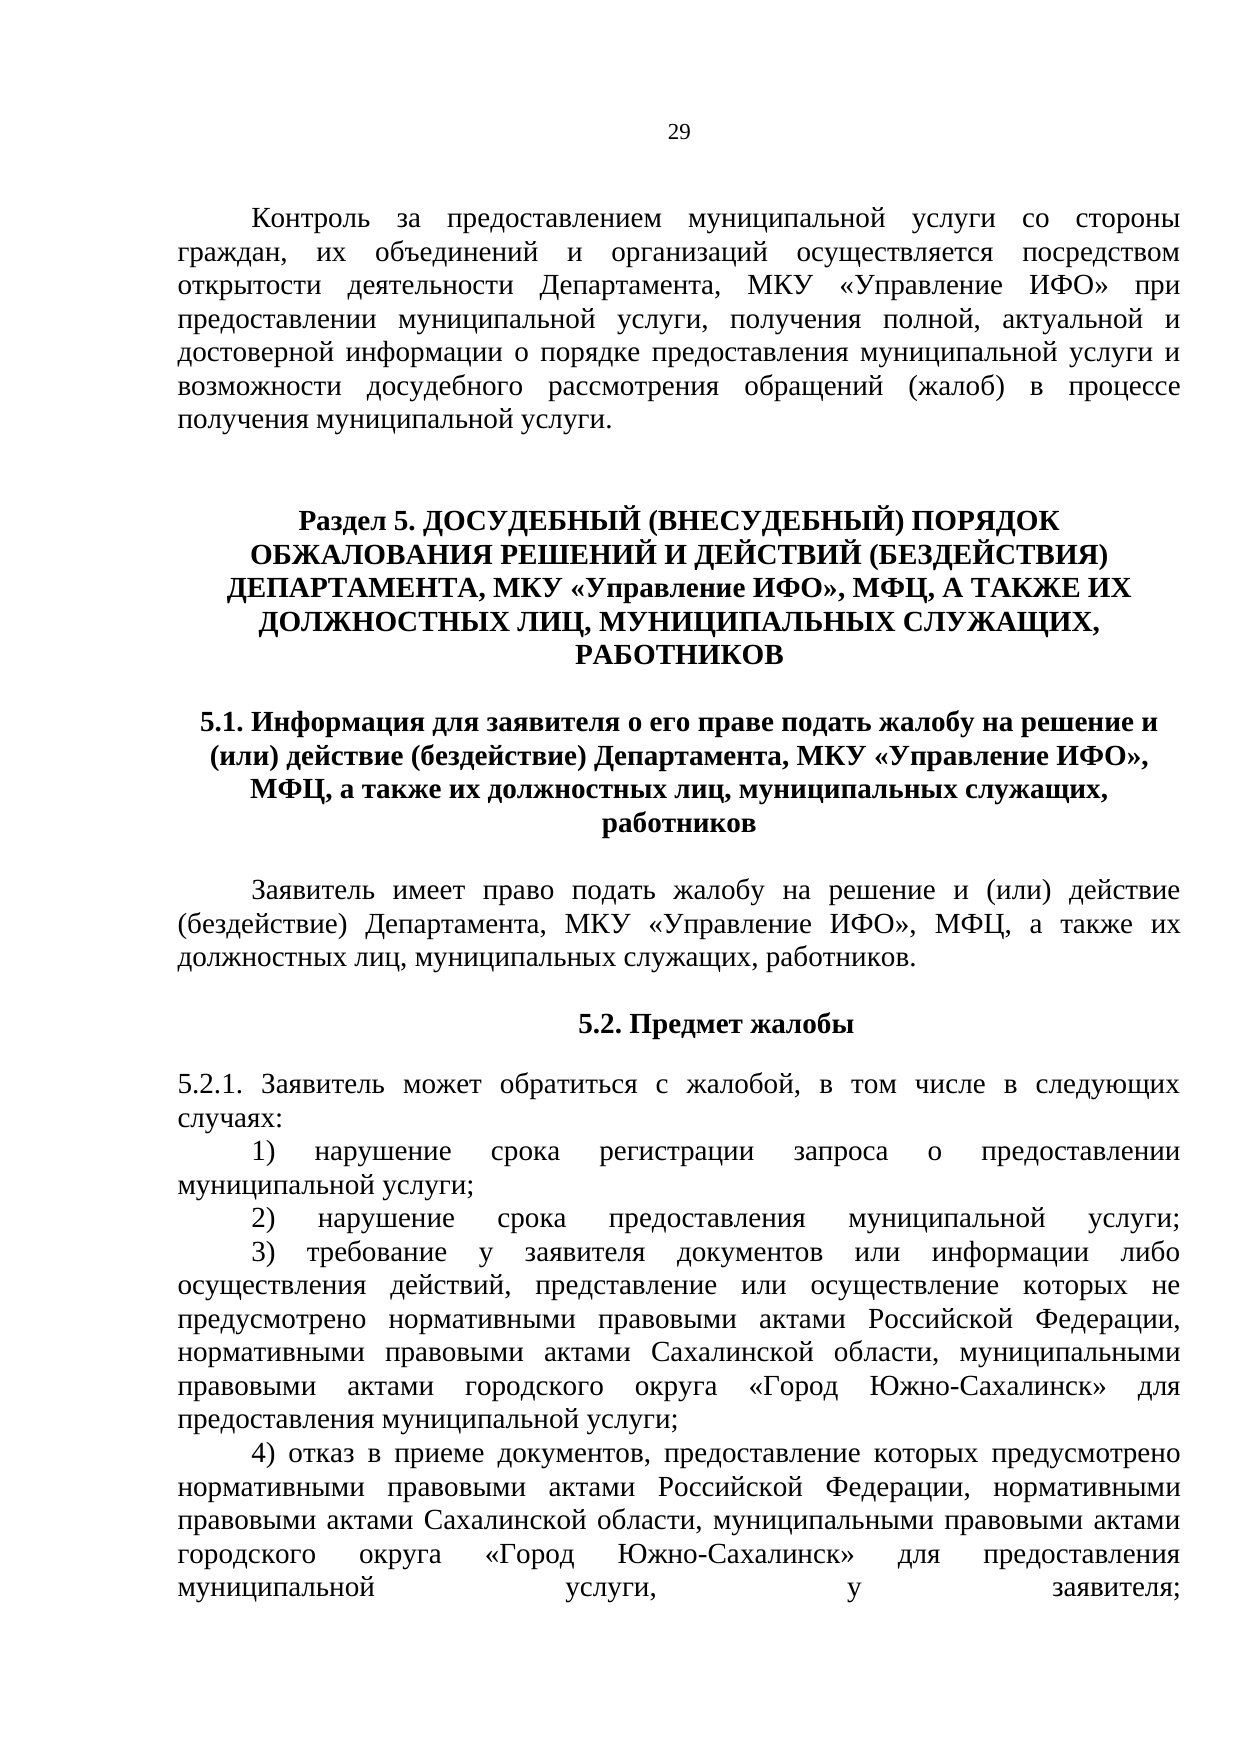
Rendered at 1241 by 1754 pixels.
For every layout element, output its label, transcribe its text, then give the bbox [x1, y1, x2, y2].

text 5.2.1. Заявитель может обратиться с жалобой, в том числе в следующих случаях: 1) нарушение срока регистрации запроса о предоставлении муниципальной услуги; [177, 1066, 1181, 1200]
text ОБЖАЛОВАНИЯ РЕШЕНИЙ И ДЕЙСТВИЙ (БЕЗДЕЙСТВИЯ) ДЕПАРТАМЕНТА, МКУ «Управление ИФО», МФЦ, А ТАКЖЕ ИХ ДОЛЖНОСТНЫХ ЛИЦ, МУНИЦИПАЛЬНЫХ СЛУЖАЩИХ, РАБОТНИКОВ [177, 537, 1181, 671]
text 4) отказ в приеме документов, предоставление которых предусмотрено нормативными правовыми актами Российской Федерации, нормативными правовыми актами Сахалинской области, муниципальными правовыми актами городского округа «Город Южно-Сахалинск» для предоставления муниципальной услуги, у заявителя; [177, 1435, 1181, 1603]
text Заявитель имеет право подать жалобу на решение и (или) действие (бездействие) Департамента, МКУ «Управление ИФО», МФЦ, а также их должностных лиц, муниципальных служащих, работников. [177, 872, 1181, 973]
text 2) нарушение срока предоставления муниципальной услуги; 3) требование у заявителя документов или информации либо осуществления действий, представление или осуществление которых не предусмотрено нормативными правовыми актами Российской Федерации, нормативными правовыми актами Сахалинской области, муниципальными правовыми актами городского округа «Город Южно-Сахалинск» для предоставления муниципальной услуги; [177, 1200, 1181, 1435]
text 5.2. Предмет жалобы [177, 1006, 1181, 1040]
text Контроль за предоставлением муниципальной услуги со стороны граждан, их объединений и организаций осуществляется посредством открытости деятельности Департамента, МКУ «Управление ИФО» при предоставлении муниципальной услуги, получения полной, актуальной и достоверной информации о порядке предоставления муниципальной услуги и возможности досудебного рассмотрения обращений (жалоб) в процессе получения муниципальной услуги. [177, 200, 1181, 435]
text Раздел 5. ДОСУДЕБНЫЙ (ВНЕСУДЕБНЫЙ) ПОРЯДОК [177, 503, 1181, 537]
text 5.1. Информация для заявителя о его праве подать жалобу на решение и (или) действие (бездействие) Департамента, МКУ «Управление ИФО», МФЦ, а также их должностных лиц, муниципальных служащих, работников [177, 704, 1181, 839]
